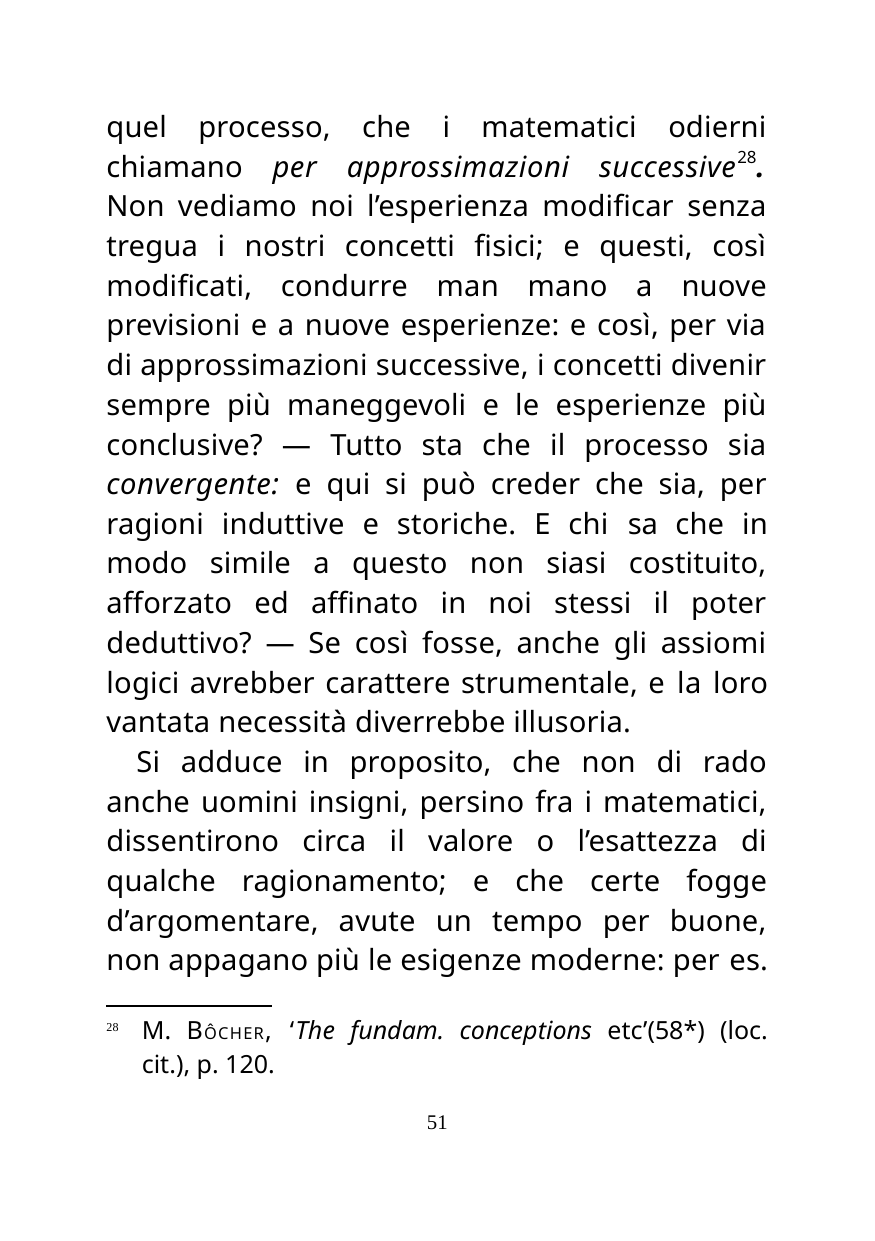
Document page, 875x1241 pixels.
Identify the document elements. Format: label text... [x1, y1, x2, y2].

text quel processo, che i matematici odierni chiamano per approssimazioni successive. Non vediamo noi l’esperienza modificar senza tregua i nostri concetti fisici; e questi, così modificati, condurre man mano a nuove previsioni e a nuove esperienze: e così, per via di approssimazioni successive, i concetti divenir sempre più maneggevoli e le esperienze più conclusive? ― Tutto sta che il processo sia convergente: e qui si può creder che sia, per ragioni induttive e storiche. E chi sa che in modo simile a questo non siasi costituito, afforzato ed affinato in noi stessi il poter deduttivo? ― Se così fosse, anche gli assiomi logici avrebber carattere strumentale, e la loro vantata necessità diverrebbe illusoria. [106, 106, 768, 741]
text M. Bôcher, ‘The fundam. conceptions etc’(58*) (loc. cit.), p. 120. [106, 1012, 768, 1080]
text Si adduce in proposito, che non di rado anche uomini insigni, persino fra i matematici, dissentirono circa il valore o l’esattezza di qualche ragionamento; e che certe fogge d’argomentare, avute un tempo per buone, non appagano più le esigenze moderne: per es. [106, 741, 768, 979]
